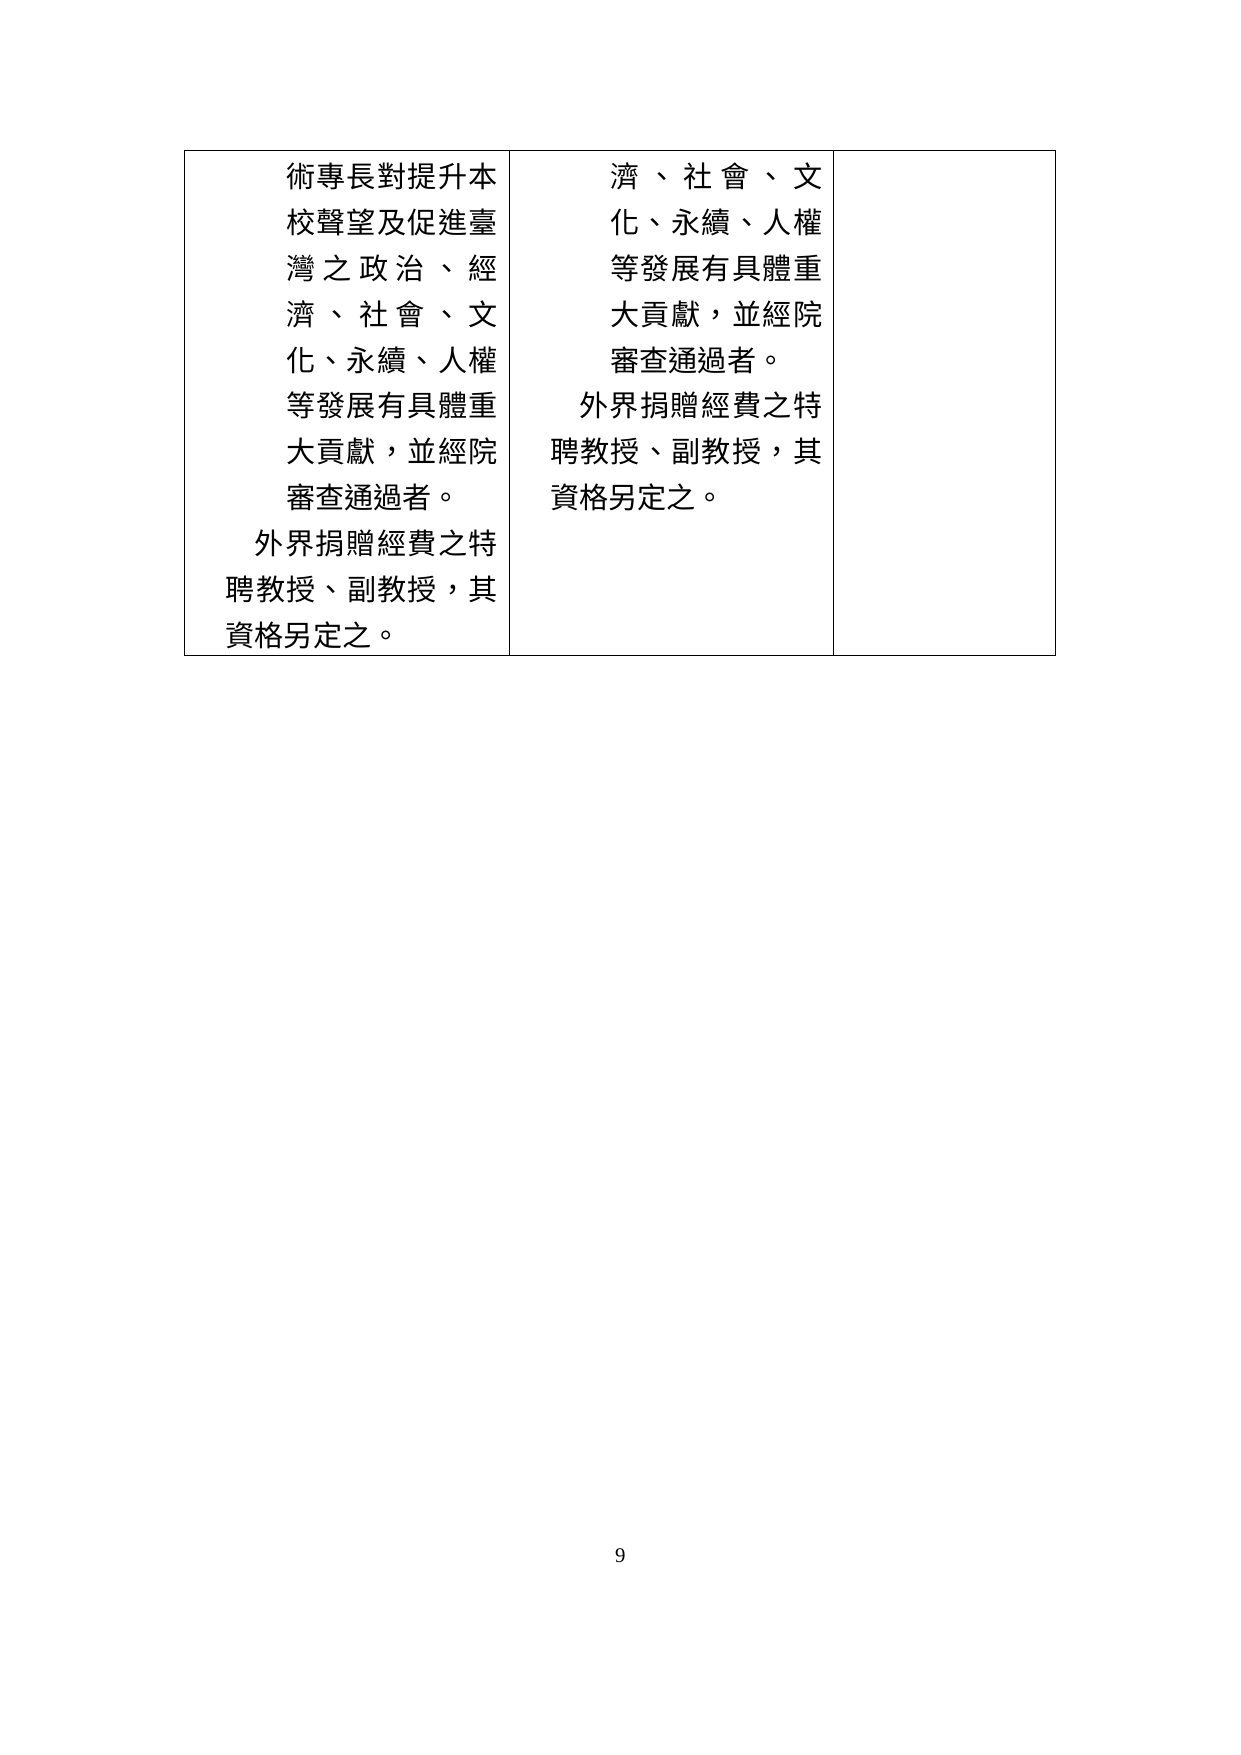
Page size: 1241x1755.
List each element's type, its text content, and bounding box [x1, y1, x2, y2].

table_cell [834, 151, 1055, 655]
table_cell 術專長對提升本校聲望及促進臺灣之政治、經濟、社會、文化、永續、人權等發展有具體重大貢獻，並經院審查通過者。 外界捐贈經費之特聘教授、副教授，其資格另定之。 [185, 151, 509, 655]
table_cell 濟、社會、文化、永續、人權等發展有具體重大貢獻，並經院審查通過者。 外界捐贈經費之特聘教授、副教授，其資格另定之。 [510, 151, 833, 655]
